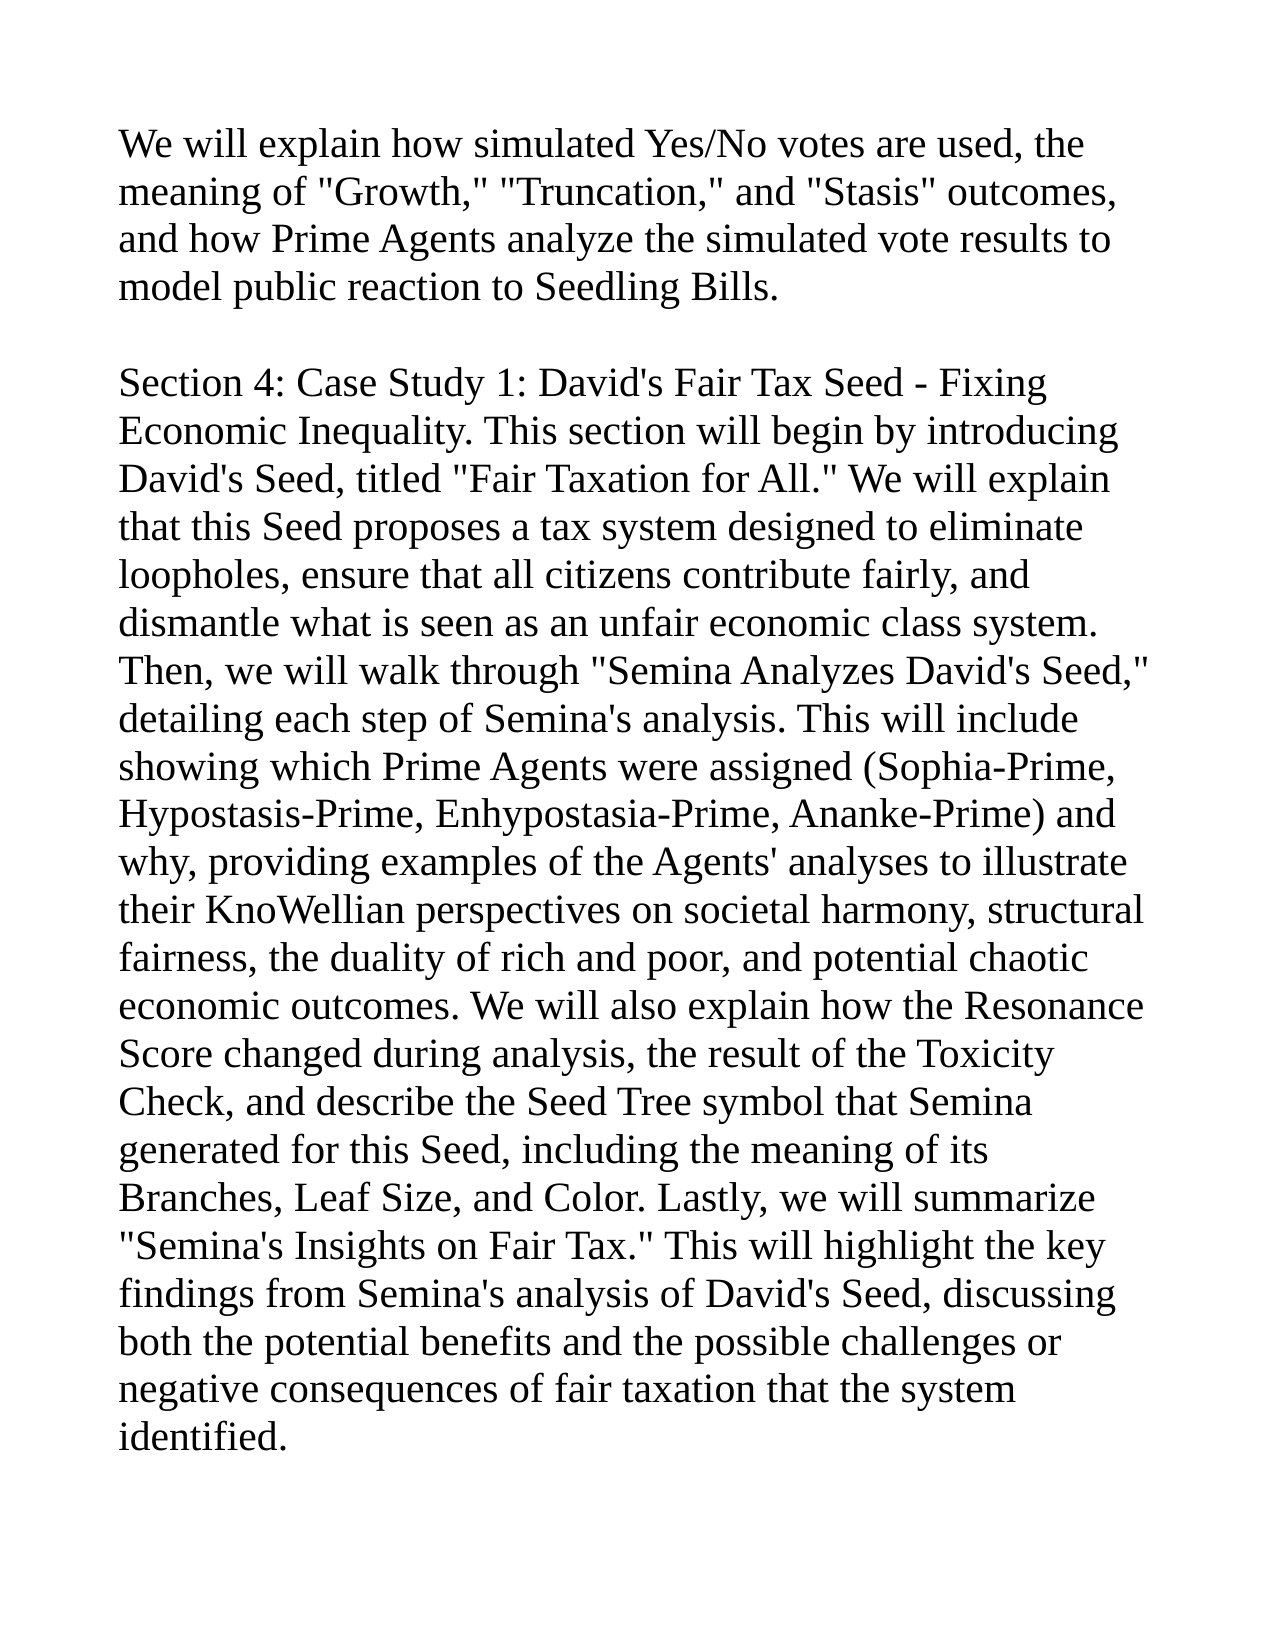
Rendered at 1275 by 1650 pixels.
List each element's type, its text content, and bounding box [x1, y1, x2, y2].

text Section 4: Case Study 1: David's Fair Tax Seed - Fixing Economic Inequality. This section will begin by introducing David's Seed, titled "Fair Taxation for All." We will explain that this Seed proposes a tax system designed to eliminate loopholes, ensure that all citizens contribute fairly, and dismantle what is seen as an unfair economic class system. Then, we will walk through "Semina Analyzes David's Seed," detailing each step of Semina's analysis. This will include showing which Prime Agents were assigned (Sophia-Prime, Hypostasis-Prime, Enhypostasia-Prime, Ananke-Prime) and why, providing examples of the Agents' analyses to illustrate their KnoWellian perspectives on societal harmony, structural fairness, the duality of rich and poor, and potential chaotic economic outcomes. We will also explain how the Resonance Score changed during analysis, the result of the Toxicity Check, and describe the Seed Tree symbol that Semina generated for this Seed, including the meaning of its Branches, Leaf Size, and Color. Lastly, we will summarize "Semina's Insights on Fair Tax." This will highlight the key findings from Semina's analysis of David's Seed, discussing both the potential benefits and the possible challenges or negative consequences of fair taxation that the system identified. [118, 358, 1157, 1460]
text We will explain how simulated Yes/No votes are used, the meaning of "Growth," "Truncation," and "Stasis" outcomes, and how Prime Agents analyze the simulated vote results to model public reaction to Seedling Bills. [118, 118, 1157, 310]
